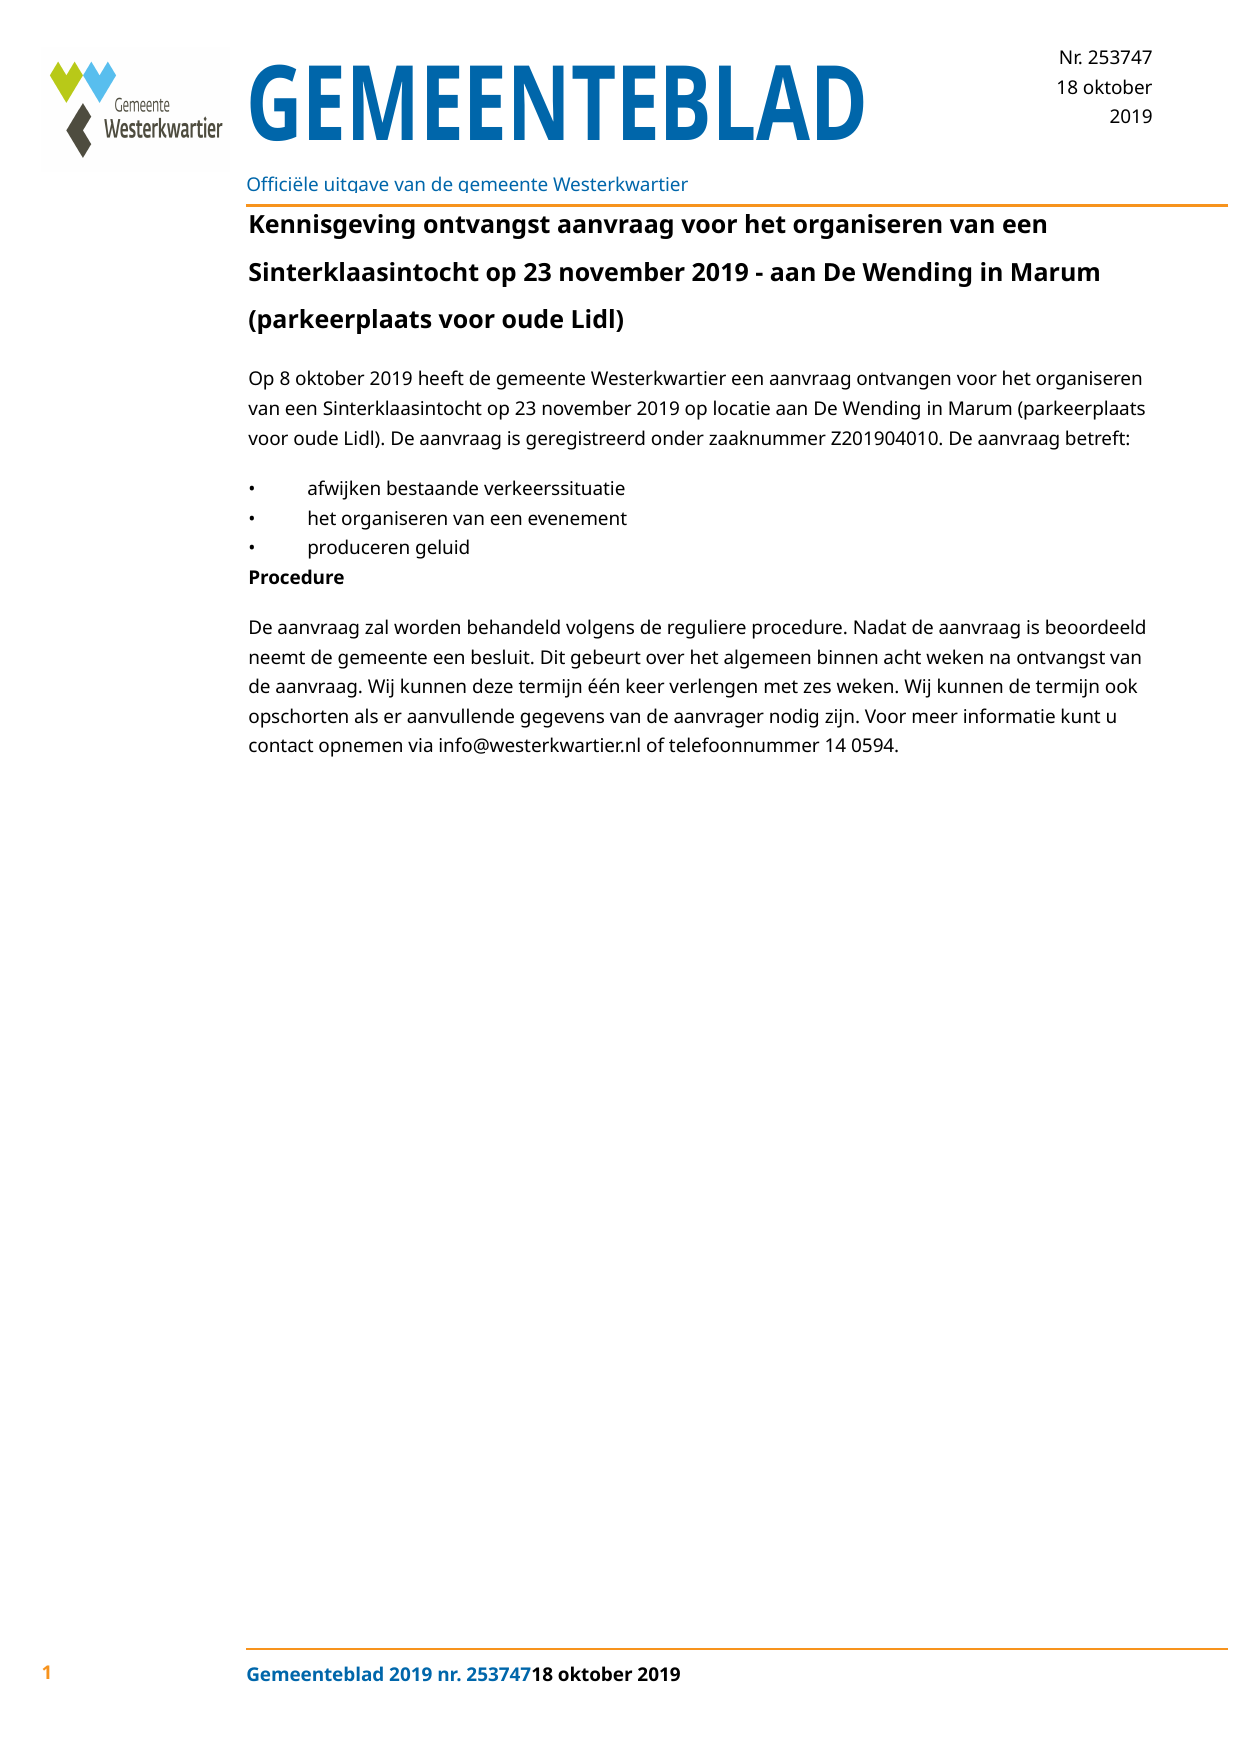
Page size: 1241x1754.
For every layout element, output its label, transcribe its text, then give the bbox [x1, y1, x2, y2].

text Kennisgeving ontvangst aanvraag voor het organiseren van een Sinterklaasintocht op 23 november 2019 - aan De Wending in Marum (parkeerplaats voor oude Lidl) [248, 207, 1152, 336]
list produceren geluid [248, 534, 1152, 560]
text De aanvraag zal worden behandeld volgens de reguliere procedure. Nadat de aanvraag is beoordeeld neemt de gemeente een besluit. Dit gebeurt over het algemeen binnen acht weken na ontvangst van de aanvraag. Wij kunnen deze termijn één keer verlengen met zes weken. Wij kunnen de termijn ook opschorten als er aanvullende gegevens van de aanvrager nodig zijn. Voor meer informatie kunt u contact opnemen via info@westerkwartier.nl of telefoonnummer 14 0594. [248, 614, 1152, 758]
picture [41, 47, 231, 172]
list afwijken bestaande verkeerssituatie [248, 475, 1152, 501]
text Procedure [248, 564, 1152, 589]
text Op 8 oktober 2019 heeft de gemeente Westerkwartier een aanvraag ontvangen voor het organiseren van een Sinterklaasintocht op 23 november 2019 op locatie aan De Wending in Marum (parkeerplaats voor oude Lidl). De aanvraag is geregistreerd onder zaaknummer Z201904010. De aanvraag betreft: [248, 366, 1152, 450]
list het organiseren van een evenement [248, 505, 1152, 530]
